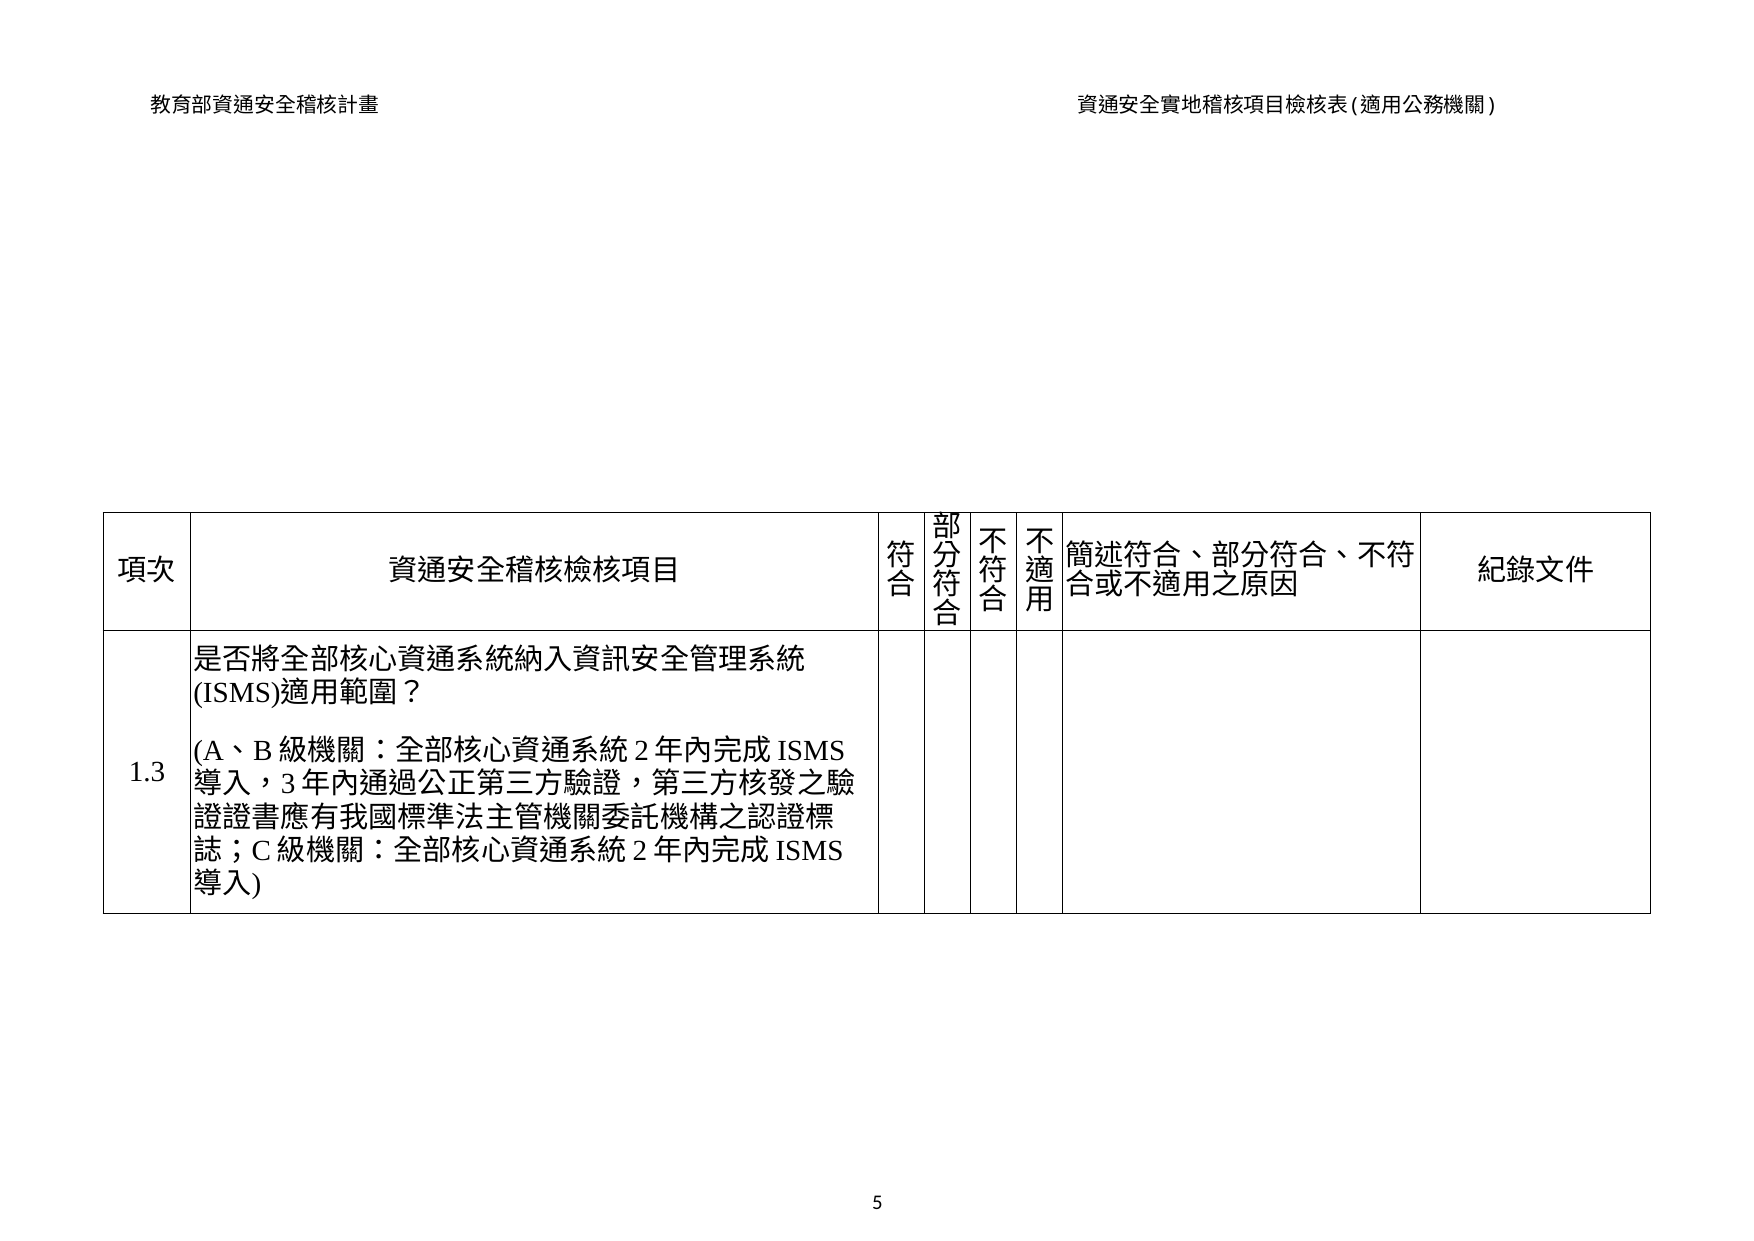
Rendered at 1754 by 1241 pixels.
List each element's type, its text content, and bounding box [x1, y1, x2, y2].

table_cell [1421, 631, 1650, 912]
table_cell [925, 631, 970, 912]
table_header 紀錄文件 [1421, 513, 1650, 630]
table_header 不符合 [971, 513, 1016, 630]
table_header 簡述符合、部分符合、不符合或不適用之原因 [1063, 513, 1420, 630]
table_cell [1017, 631, 1062, 912]
table_cell 1.3 [104, 631, 190, 912]
table_cell [1063, 631, 1420, 912]
table_cell 是否將全部核心資通系統納入資訊安全管理系統(ISMS)適用範圍？ (A、B級機關：全部核心資通系統2年內完成ISMS導入，3年內通過公正第三方驗證，第三方核發之驗證證書應有我國標準法主管機關委託機構之認證標誌；C級機關：全部核心資通系統2年內完成ISMS導入) [191, 631, 878, 912]
table_header 項次 [104, 513, 190, 630]
table_header 不適用 [1017, 513, 1062, 630]
table_cell [971, 631, 1016, 912]
table_header 符合 [879, 513, 924, 630]
table_header 部分符合 [925, 513, 970, 630]
table_cell [879, 631, 924, 912]
table_header 資通安全稽核檢核項目 [191, 513, 878, 630]
